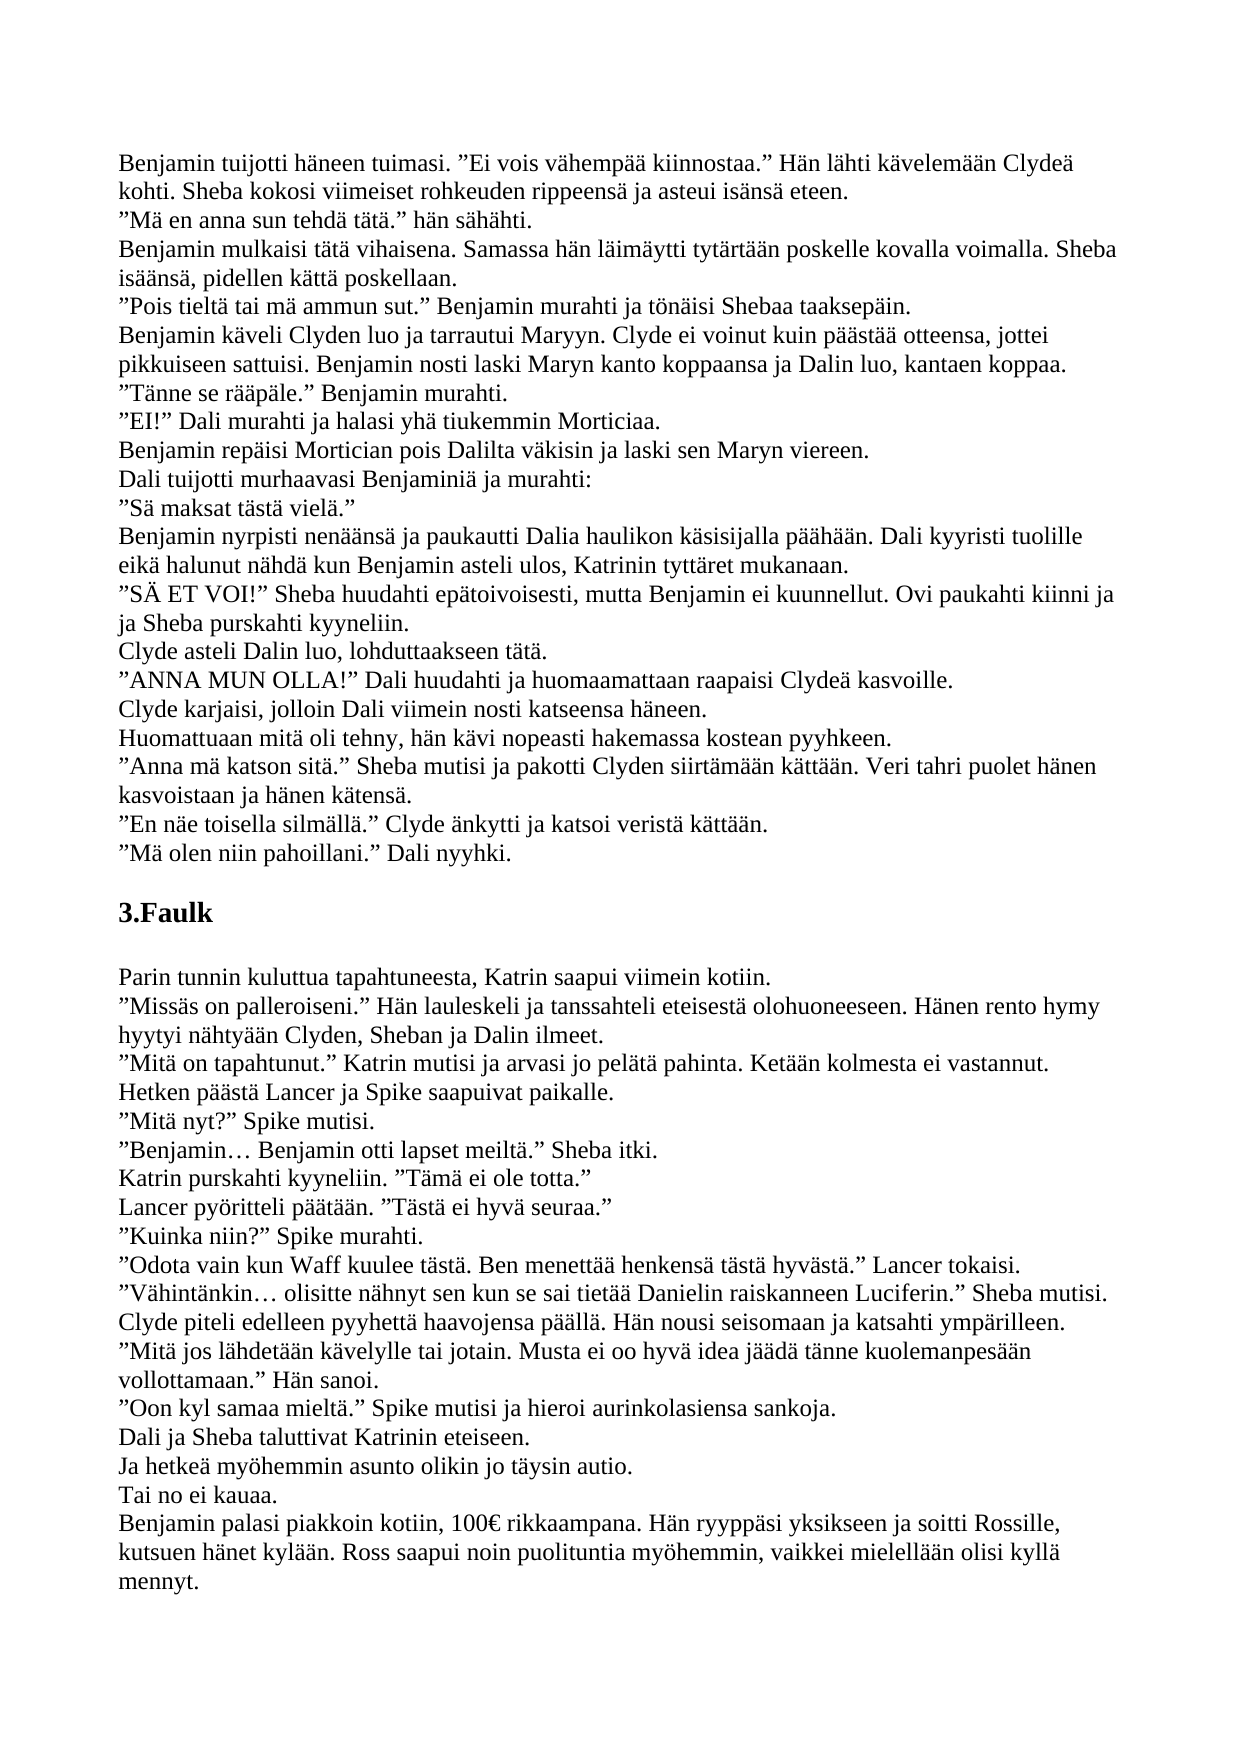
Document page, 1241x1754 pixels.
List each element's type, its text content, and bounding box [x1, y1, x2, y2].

text ”Mä olen niin pahoillani.” Dali nyyhki. [118, 838, 1122, 866]
text Benjamin repäisi Mortician pois Dalilta väkisin ja laski sen Maryn viereen. [118, 435, 1122, 464]
text Benjamin palasi piakkoin kotiin, 100€ rikkaampana. Hän ryyppäsi yksikseen ja soitti Rossille, kutsuen hänet kylään. Ross saapui noin puolituntia myöhemmin, vaikkei mielellään olisi kyllä mennyt. [118, 1508, 1122, 1595]
text ”En näe toisella silmällä.” Clyde änkytti ja katsoi veristä kättään. [118, 809, 1122, 838]
text Benjamin käveli Clyden luo ja tarrautui Maryyn. Clyde ei voinut kuin päästää otteensa, jottei pikkuiseen sattuisi. Benjamin nosti laski Maryn kanto koppaansa ja Dalin luo, kantaen koppaa. [118, 320, 1122, 378]
text Katrin purskahti kyyneliin. ”Tämä ei ole totta.” [118, 1163, 1122, 1192]
text Benjamin tuijotti häneen tuimasi. ”Ei vois vähempää kiinnostaa.” Hän lähti kävelemään Clydeä kohti. Sheba kokosi viimeiset rohkeuden rippeensä ja asteui isänsä eteen. [118, 148, 1122, 205]
text ”Tänne se rääpäle.” Benjamin murahti. [118, 378, 1122, 406]
text ”Anna mä katson sitä.” Sheba mutisi ja pakotti Clyden siirtämään kättään. Veri tahri puolet hänen kasvoistaan ja hänen kätensä. [118, 751, 1122, 809]
text ”SÄ ET VOI!” Sheba huudahti epätoivoisesti, mutta Benjamin ei kuunnellut. Ovi paukahti kiinni ja ja Sheba purskahti kyyneliin. [118, 579, 1122, 636]
text ”ANNA MUN OLLA!” Dali huudahti ja huomaamattaan raapaisi Clydeä kasvoille. [118, 665, 1122, 694]
text Dali tuijotti murhaavasi Benjaminiä ja murahti: [118, 464, 1122, 493]
text Huomattuaan mitä oli tehny, hän kävi nopeasti hakemassa kostean pyyhkeen. [118, 723, 1122, 751]
text Parin tunnin kuluttua tapahtuneesta, Katrin saapui viimein kotiin. [118, 962, 1122, 991]
text ”Mitä nyt?” Spike mutisi. [118, 1106, 1122, 1135]
text ”EI!” Dali murahti ja halasi yhä tiukemmin Morticiaa. [118, 406, 1122, 435]
text Hetken päästä Lancer ja Spike saapuivat paikalle. [118, 1077, 1122, 1106]
text 3.Faulk [118, 895, 1122, 929]
text Ja hetkeä myöhemmin asunto olikin jo täysin autio. [118, 1451, 1122, 1480]
text Clyde karjaisi, jolloin Dali viimein nosti katseensa häneen. [118, 694, 1122, 723]
text ”Mitä jos lähdetään kävelylle tai jotain. Musta ei oo hyvä idea jäädä tänne kuolemanpesään vollottamaan.” Hän sanoi. [118, 1336, 1122, 1393]
text ”Missäs on palleroiseni.” Hän lauleskeli ja tanssahteli eteisestä olohuoneeseen. Hänen rento hymy hyytyi nähtyään Clyden, Sheban ja Dalin ilmeet. [118, 991, 1122, 1048]
text ”Mä en anna sun tehdä tätä.” hän sähähti. [118, 205, 1122, 234]
text Lancer pyöritteli päätään. ”Tästä ei hyvä seuraa.” [118, 1192, 1122, 1221]
text ”Mitä on tapahtunut.” Katrin mutisi ja arvasi jo pelätä pahinta. Ketään kolmesta ei vastannut. [118, 1048, 1122, 1077]
text ”Kuinka niin?” Spike murahti. [118, 1221, 1122, 1250]
text ”Vähintänkin… olisitte nähnyt sen kun se sai tietää Danielin raiskanneen Luciferin.” Sheba mutisi. [118, 1278, 1122, 1307]
text Clyde asteli Dalin luo, lohduttaakseen tätä. [118, 636, 1122, 665]
text Tai no ei kauaa. [118, 1480, 1122, 1508]
text ”Odota vain kun Waff kuulee tästä. Ben menettää henkensä tästä hyvästä.” Lancer tokaisi. [118, 1250, 1122, 1278]
text ”Pois tieltä tai mä ammun sut.” Benjamin murahti ja tönäisi Shebaa taaksepäin. [118, 291, 1122, 320]
text Benjamin mulkaisi tätä vihaisena. Samassa hän läimäytti tytärtään poskelle kovalla voimalla. Sheba isäänsä, pidellen kättä poskellaan. [118, 234, 1122, 291]
text ”Sä maksat tästä vielä.” [118, 493, 1122, 521]
text Benjamin nyrpisti nenäänsä ja paukautti Dalia haulikon käsisijalla päähään. Dali kyyristi tuolille eikä halunut nähdä kun Benjamin asteli ulos, Katrinin tyttäret mukanaan. [118, 521, 1122, 579]
text Dali ja Sheba taluttivat Katrinin eteiseen. [118, 1422, 1122, 1451]
text ”Benjamin… Benjamin otti lapset meiltä.” Sheba itki. [118, 1135, 1122, 1163]
text ”Oon kyl samaa mieltä.” Spike mutisi ja hieroi aurinkolasiensa sankoja. [118, 1393, 1122, 1422]
text Clyde piteli edelleen pyyhettä haavojensa päällä. Hän nousi seisomaan ja katsahti ympärilleen. [118, 1307, 1122, 1336]
